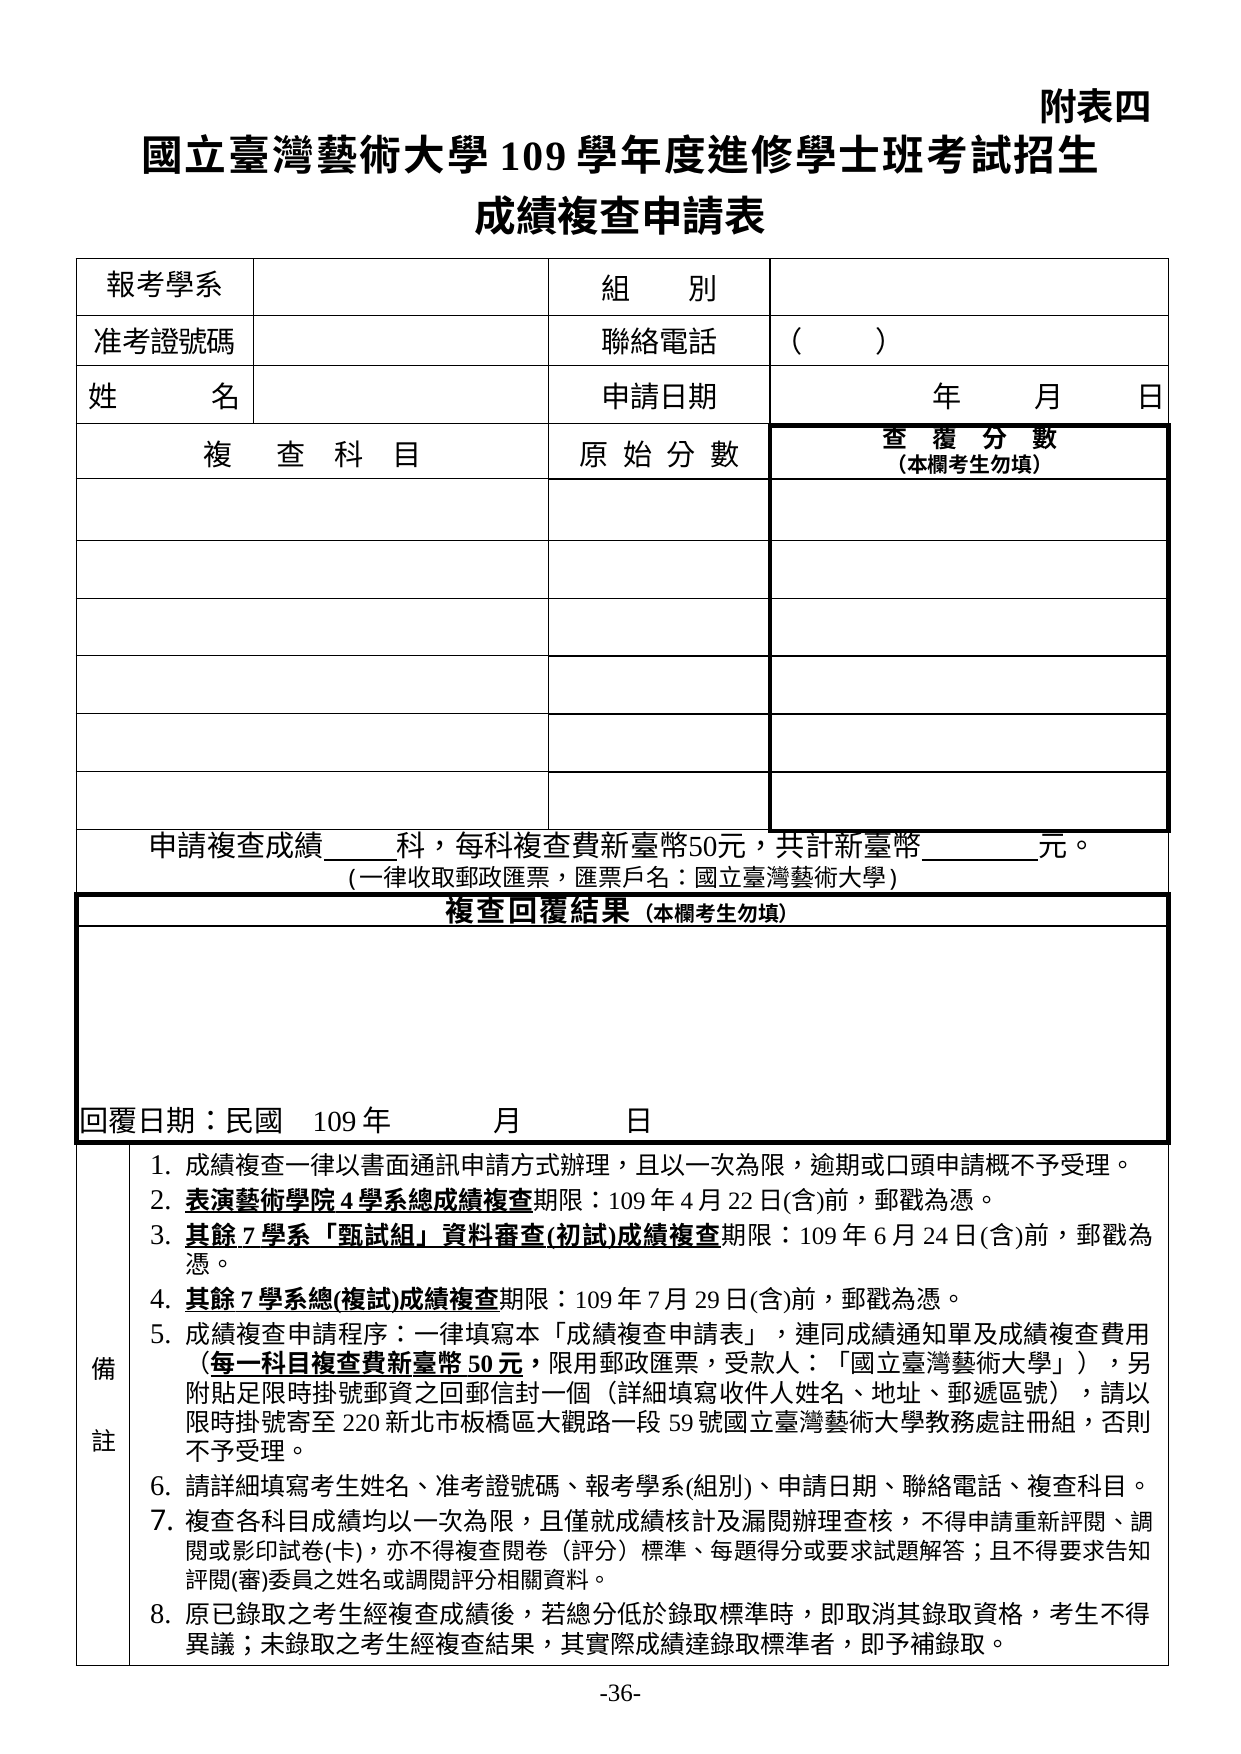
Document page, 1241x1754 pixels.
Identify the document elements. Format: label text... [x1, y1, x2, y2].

table_cell 申請日期 [549, 366, 769, 423]
table_cell [549, 599, 768, 655]
table_cell [772, 715, 1166, 771]
table_cell 回覆日期：民國 109年 月 日 [79, 927, 1166, 1140]
table_cell 准考證號碼 [77, 316, 253, 364]
table_cell [77, 772, 548, 829]
table_cell [772, 599, 1166, 655]
table_cell 申請複查成績 科，每科複查費新臺幣50元，共計新臺幣 元。 (一律收取郵政匯票，匯票戶名：國立臺灣藝術大學) [77, 830, 1168, 892]
table_cell [77, 541, 548, 597]
table_cell [772, 480, 1166, 540]
table_cell 備 註 [77, 1145, 129, 1665]
table_cell 聯絡電話 [549, 316, 769, 364]
table_header [771, 259, 1168, 314]
table_cell 複 查 科 目 [77, 424, 548, 478]
table_header 組 別 [549, 259, 769, 314]
table_cell [549, 773, 768, 829]
table_cell 原 始 分 數 [549, 424, 768, 478]
table_cell [77, 479, 548, 540]
table_header [254, 259, 548, 314]
table_cell [549, 657, 768, 713]
text 附表四 [89, 77, 1152, 132]
table_cell [772, 657, 1166, 713]
table_cell [772, 773, 1166, 829]
table_header 報考學系 [77, 259, 253, 314]
table_cell 年 月 日 [771, 366, 1168, 423]
table_cell [772, 541, 1166, 597]
table_cell 複查回覆結果（本欄考生勿填） [79, 897, 1166, 925]
table_cell [77, 599, 548, 655]
table_cell [549, 715, 768, 771]
text 國立臺灣藝術大學109學年度進修學士班考試招生 [89, 137, 1152, 179]
table_cell [549, 541, 768, 597]
table_cell [77, 656, 548, 713]
text 成績複查申請表 [89, 198, 1152, 239]
table_cell 姓 名 [77, 366, 253, 423]
table_cell 查 覆 分 數 （本欄考生勿填） [772, 428, 1166, 478]
table_cell [254, 316, 548, 364]
table_cell （ ） [771, 316, 1168, 364]
table_cell 成績複查一律以書面通訊申請方式辦理，且以一次為限，逾期或口頭申請概不予受理。 表演藝術學院4學系總成績複查期限：109年4月22日(含)前，郵戳為憑。 其餘7學系「甄試組」資料審查(初試)成績複查期限：109年6月24日(含)前，郵戳為憑。 其餘7學系總(複試)成績複查期限：109年7月29日(含)前，郵戳為憑。 成績複查申請程序：一律填寫本「成績複查申請表」，連同成績通知單及成績複查費用（每一科目複查費新臺幣50元，限用郵政匯票，受款人：「國立臺灣藝術大學」），另附貼足限時掛號郵資之回郵信封一個（詳細填寫收件人姓名、地址、郵遞區號），請以限時掛號寄至220新北市板橋區大觀路一段59號國立臺灣藝術大學教務處註冊組，否則不予受理。 請詳細填寫考生姓名、准考證號碼、報考學系(組別)、申請日期、聯絡電話、複查科目。 複查各科目成績均以一次為限，且僅就成績核計及漏閱辦理查核，不得申請重新評閱、調閱或影印試卷(卡)，亦不得複查閱卷（評分）標準、每題得分或要求試題解答；且不得要求告知評閱(審)委員之姓名或調閱評分相關資料。 原已錄取之考生經複查成績後，若總分低於錄取標準時，即取消其錄取資格，考生不得異議；未錄取之考生經複查結果，其實際成績達錄取標準者，即予補錄取。 [130, 1145, 1168, 1665]
table_cell [549, 480, 768, 540]
table_cell [77, 714, 548, 771]
table_cell [254, 366, 548, 423]
